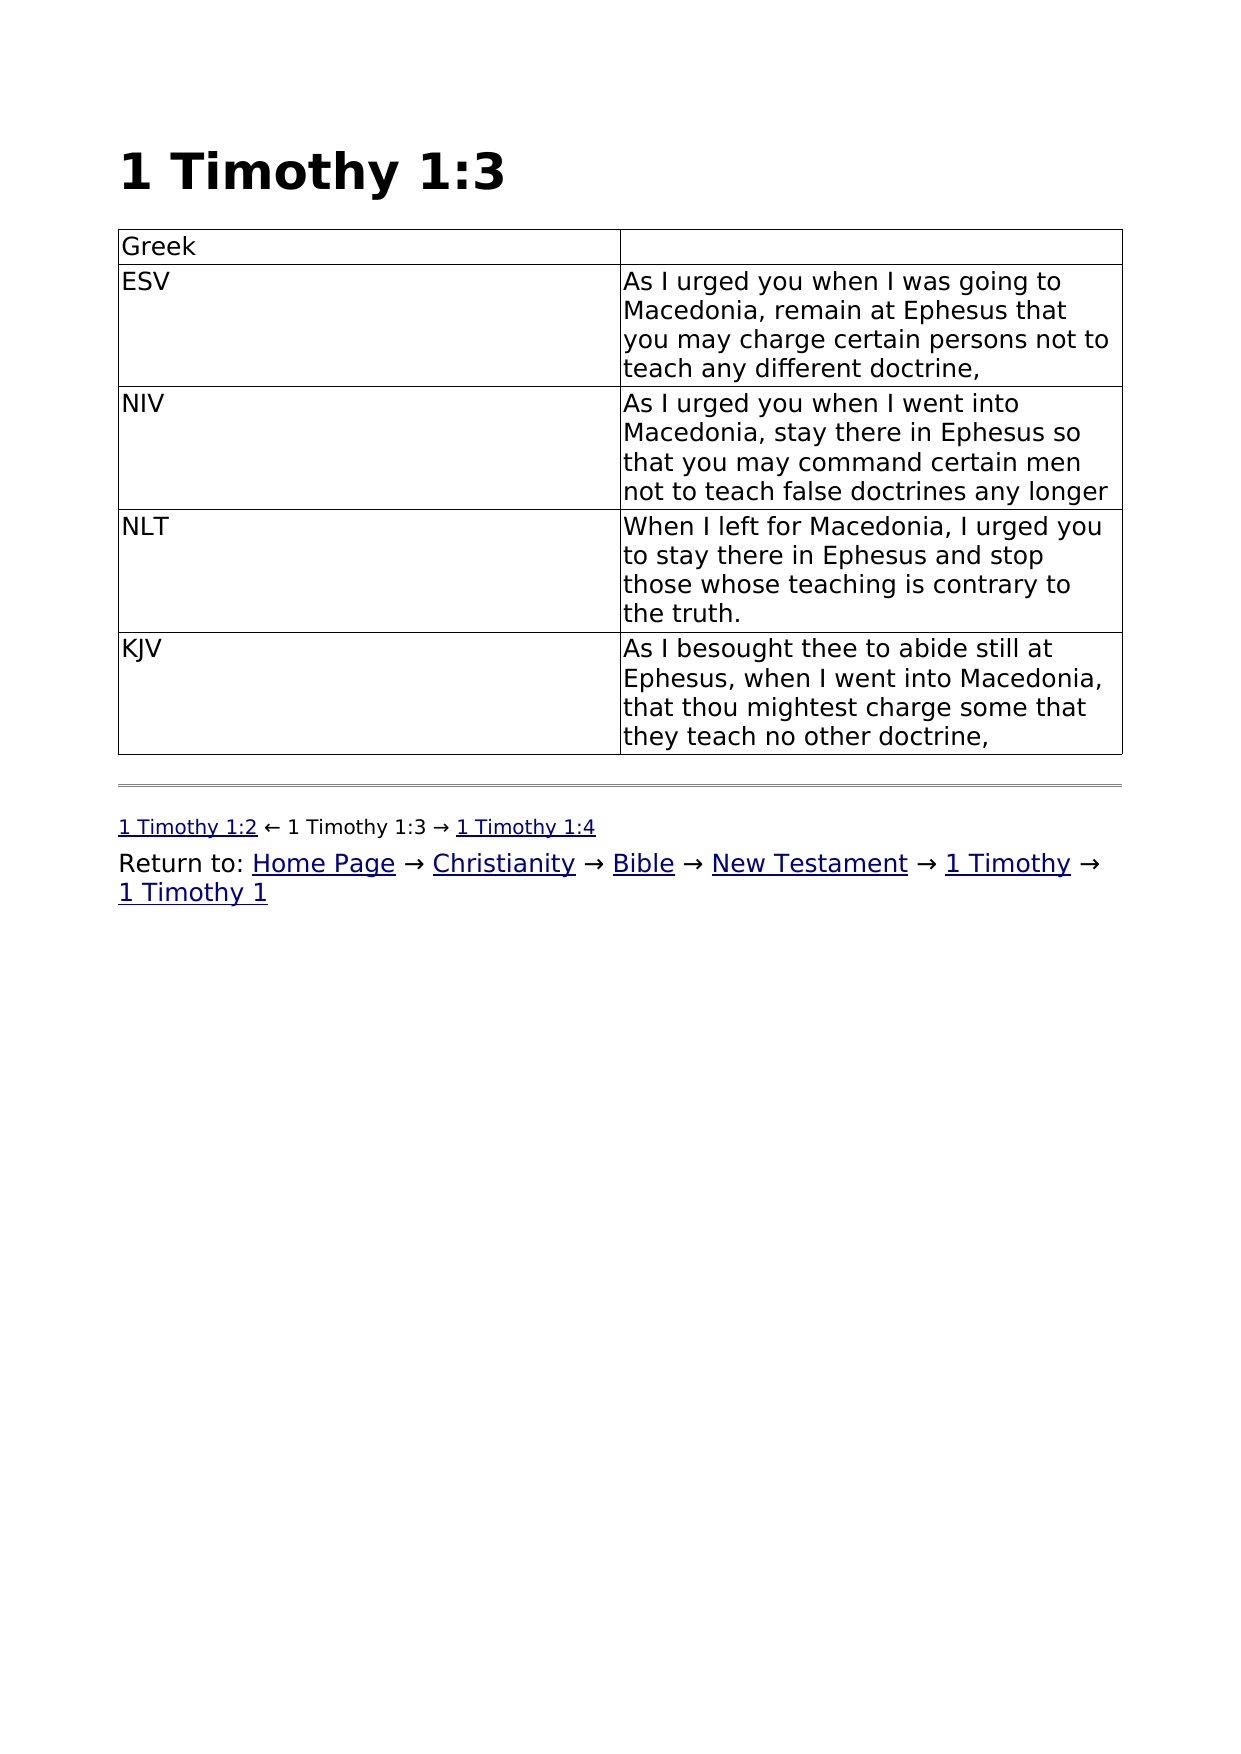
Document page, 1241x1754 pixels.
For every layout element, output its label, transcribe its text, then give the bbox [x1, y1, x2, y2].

subtitle 1 Timothy 1:3 [118, 143, 1122, 201]
table_header Greek [119, 230, 620, 264]
table_cell When I left for Macedonia, I urged you to stay there in Ephesus and stop those whose teaching is contrary to the truth. [621, 510, 1122, 632]
table_cell As I urged you when I went into Macedonia, stay there in Ephesus so that you may command certain men not to teach false doctrines any longer [621, 387, 1122, 509]
table_cell NLT [119, 510, 620, 632]
table_cell NIV [119, 387, 620, 509]
table_cell As I urged you when I was going to Macedonia, remain at Ephesus that you may charge certain persons not to teach any different doctrine, [621, 265, 1122, 386]
table_header [621, 230, 1122, 264]
text 1 Timothy 1:2 ← 1 Timothy 1:3 → 1 Timothy 1:4 [118, 815, 1122, 849]
text Return to: Home Page → Christianity → Bible → New Testament → 1 Timothy → 1 Timothy 1 [118, 849, 1122, 908]
table_cell ESV [119, 265, 620, 386]
table_cell As I besought thee to abide still at Ephesus, when I went into Macedonia, that thou mightest charge some that they teach no other doctrine, [621, 633, 1122, 754]
table_cell KJV [119, 633, 620, 754]
